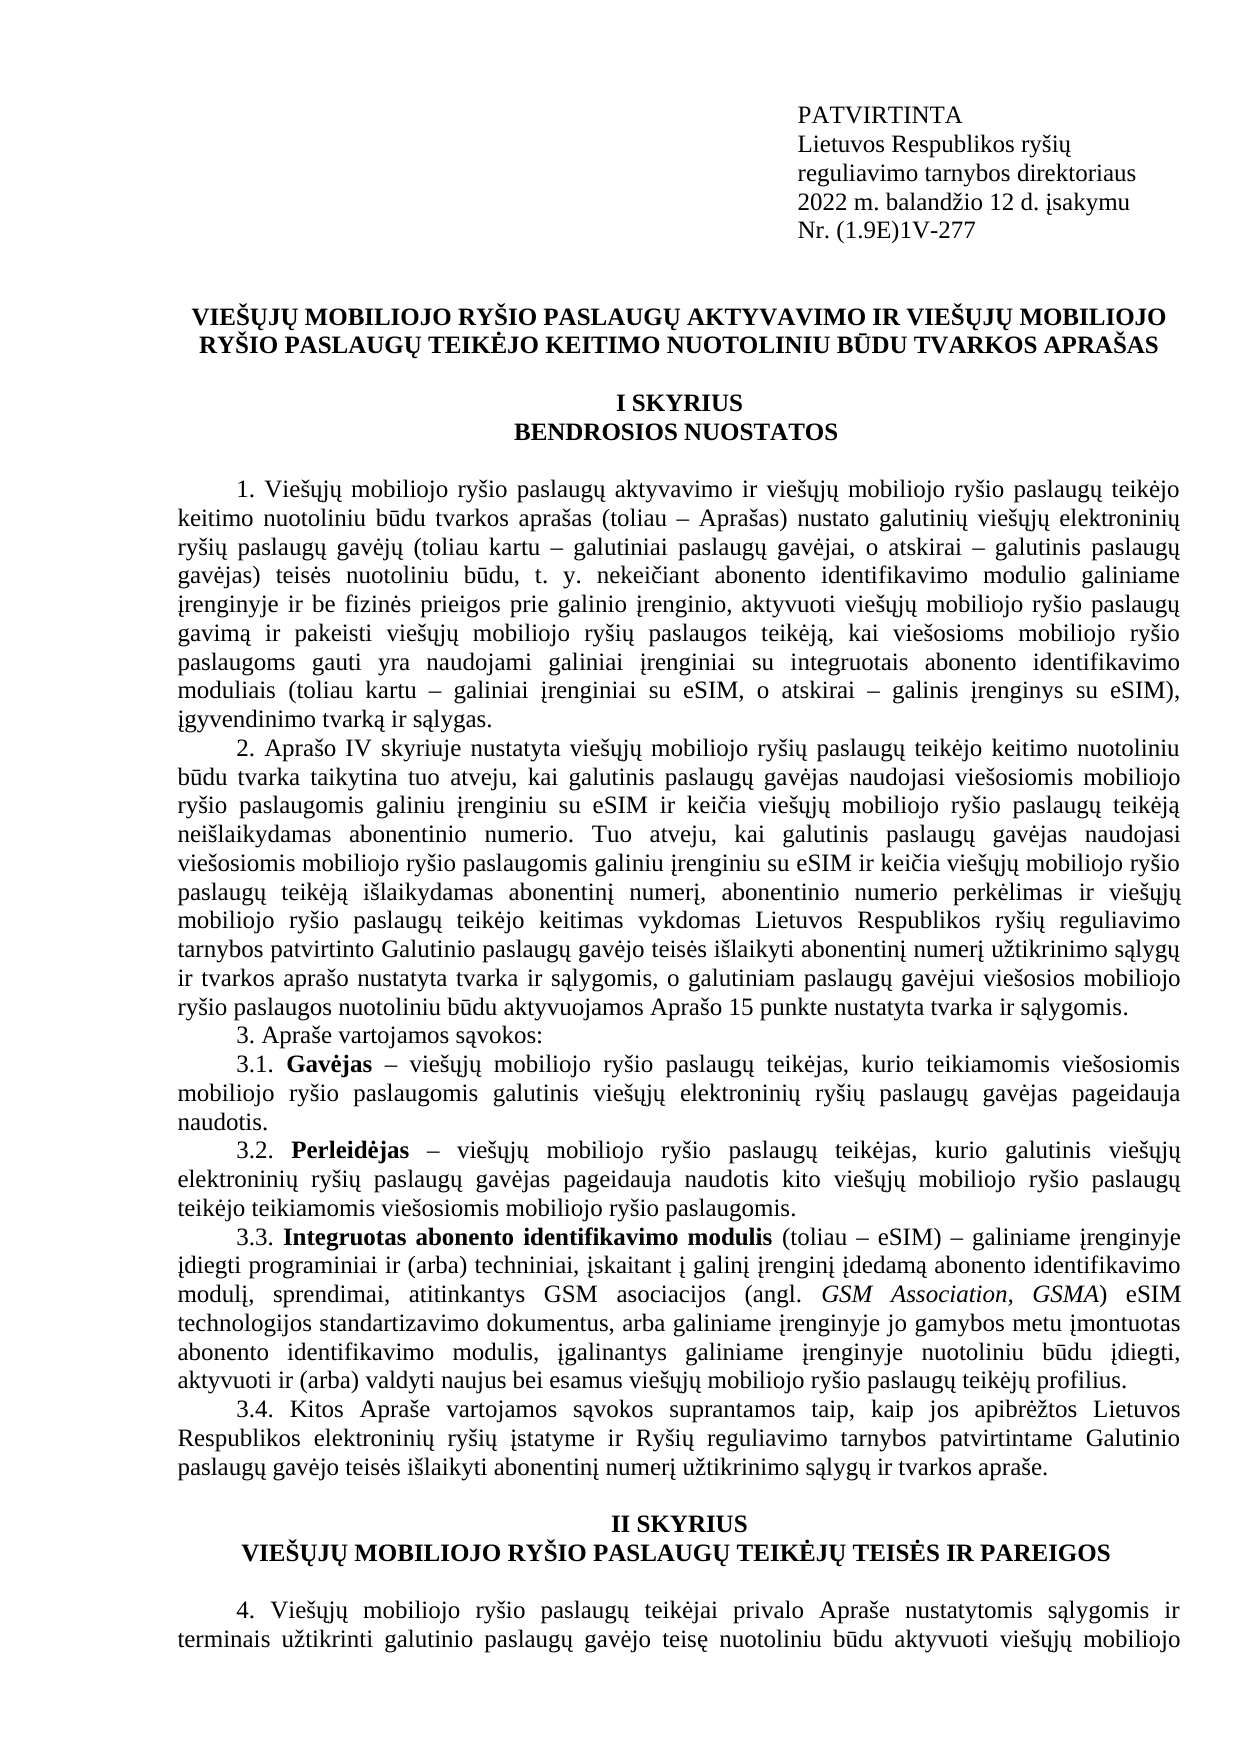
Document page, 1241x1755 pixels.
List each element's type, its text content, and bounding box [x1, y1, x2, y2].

text 2. Aprašo IV skyriuje nustatyta viešųjų mobiliojo ryšių paslaugų teikėjo keitimo nuotoliniu būdu tvarka taikytina tuo atveju, kai galutinis paslaugų gavėjas naudojasi viešosiomis mobiliojo ryšio paslaugomis galiniu įrenginiu su eSIM ir keičia viešųjų mobiliojo ryšio paslaugų teikėją neišlaikydamas abonentinio numerio. Tuo atveju, kai galutinis paslaugų gavėjas naudojasi viešosiomis mobiliojo ryšio paslaugomis galiniu įrenginiu su eSIM ir keičia viešųjų mobiliojo ryšio paslaugų teikėją išlaikydamas abonentinį numerį, abonentinio numerio perkėlimas ir viešųjų mobiliojo ryšio paslaugų teikėjo keitimas vykdomas Lietuvos Respublikos ryšių reguliavimo tarnybos patvirtinto Galutinio paslaugų gavėjo teisės išlaikyti abonentinį numerį užtikrinimo sąlygų ir tvarkos aprašo nustatyta tvarka ir sąlygomis, o galutiniam paslaugų gavėjui viešosios mobiliojo ryšio paslaugos nuotoliniu būdu aktyvuojamos Aprašo 15 punkte nustatyta tvarka ir sąlygomis. [177, 733, 1181, 1020]
text reguliavimo tarnybos direktoriaus [177, 158, 1181, 187]
text 1. Viešųjų mobiliojo ryšio paslaugų aktyvavimo ir viešųjų mobiliojo ryšio paslaugų teikėjo keitimo nuotoliniu būdu tvarkos aprašas (toliau – Aprašas) nustato galutinių viešųjų elektroninių ryšių paslaugų gavėjų (toliau kartu – galutiniai paslaugų gavėjai, o atskirai – galutinis paslaugų gavėjas) teisės nuotoliniu būdu, t. y. nekeičiant abonento identifikavimo modulio galiniame įrenginyje ir be fizinės prieigos prie galinio įrenginio, aktyvuoti viešųjų mobiliojo ryšio paslaugų gavimą ir pakeisti viešųjų mobiliojo ryšių paslaugos teikėją, kai viešosioms mobiliojo ryšio paslaugoms gauti yra naudojami galiniai įrenginiai su integruotais abonento identifikavimo moduliais (toliau kartu – galiniai įrenginiai su eSIM, o atskirai – galinis įrenginys su eSIM), įgyvendinimo tvarką ir sąlygas. [177, 474, 1181, 733]
text II SKYRIUS [177, 1509, 1181, 1538]
text 3.3. Integruotas abonento identifikavimo modulis (toliau – eSIM) – galiniame įrenginyje įdiegti programiniai ir (arba) techniniai, įskaitant į galinį įrenginį įdedamą abonento identifikavimo modulį, sprendimai, atitinkantys GSM asociacijos (angl. GSM Association, GSMA) eSIM technologijos standartizavimo dokumentus, arba galiniame įrenginyje jo gamybos metu įmontuotas abonento identifikavimo modulis, įgalinantys galiniame įrenginyje nuotoliniu būdu įdiegti, aktyvuoti ir (arba) valdyti naujus bei esamus viešųjų mobiliojo ryšio paslaugų teikėjų profilius. [177, 1222, 1181, 1394]
text 2022 m. balandžio 12 d. įsakymu [177, 187, 1181, 215]
text BENDROSIOS NUOSTATOS [177, 417, 1181, 445]
text PATVIRTINTA [177, 100, 1181, 129]
text Nr. (1.9E)1V-277 [177, 215, 1181, 244]
text 4. Viešųjų mobiliojo ryšio paslaugų teikėjai privalo Apraše nustatytomis sąlygomis ir terminais užtikrinti galutinio paslaugų gavėjo teisę nuotoliniu būdu aktyvuoti viešųjų mobiliojo [177, 1595, 1181, 1653]
text 3.1. Gavėjas – viešųjų mobiliojo ryšio paslaugų teikėjas, kurio teikiamomis viešosiomis mobiliojo ryšio paslaugomis galutinis viešųjų elektroninių ryšių paslaugų gavėjas pageidauja naudotis. [177, 1049, 1181, 1135]
text 3. Apraše vartojamos sąvokos: [177, 1020, 1181, 1049]
text VIEŠŲJŲ MOBILIOJO RYŠIO PASLAUGŲ TEIKĖJŲ TEISĖS IR PAREIGOS [177, 1538, 1181, 1567]
text Lietuvos Respublikos ryšių [177, 129, 1181, 158]
text VIEŠŲJŲ MOBILIOJO RYŠIO PASLAUGŲ AKTYVAVIMO IR VIEŠŲJŲ MOBILIOJO RYŠIO PASLAUGŲ TEIKĖJO KEITIMO NUOTOLINIU BŪDU TVARKOS APRAŠAS [177, 302, 1181, 359]
text 3.4. Kitos Apraše vartojamos sąvokos suprantamos taip, kaip jos apibrėžtos Lietuvos Respublikos elektroninių ryšių įstatyme ir Ryšių reguliavimo tarnybos patvirtintame Galutinio paslaugų gavėjo teisės išlaikyti abonentinį numerį užtikrinimo sąlygų ir tvarkos apraše. [177, 1394, 1181, 1480]
text I SKYRIUS [177, 388, 1181, 417]
text 3.2. Perleidėjas – viešųjų mobiliojo ryšio paslaugų teikėjas, kurio galutinis viešųjų elektroninių ryšių paslaugų gavėjas pageidauja naudotis kito viešųjų mobiliojo ryšio paslaugų teikėjo teikiamomis viešosiomis mobiliojo ryšio paslaugomis. [177, 1135, 1181, 1222]
